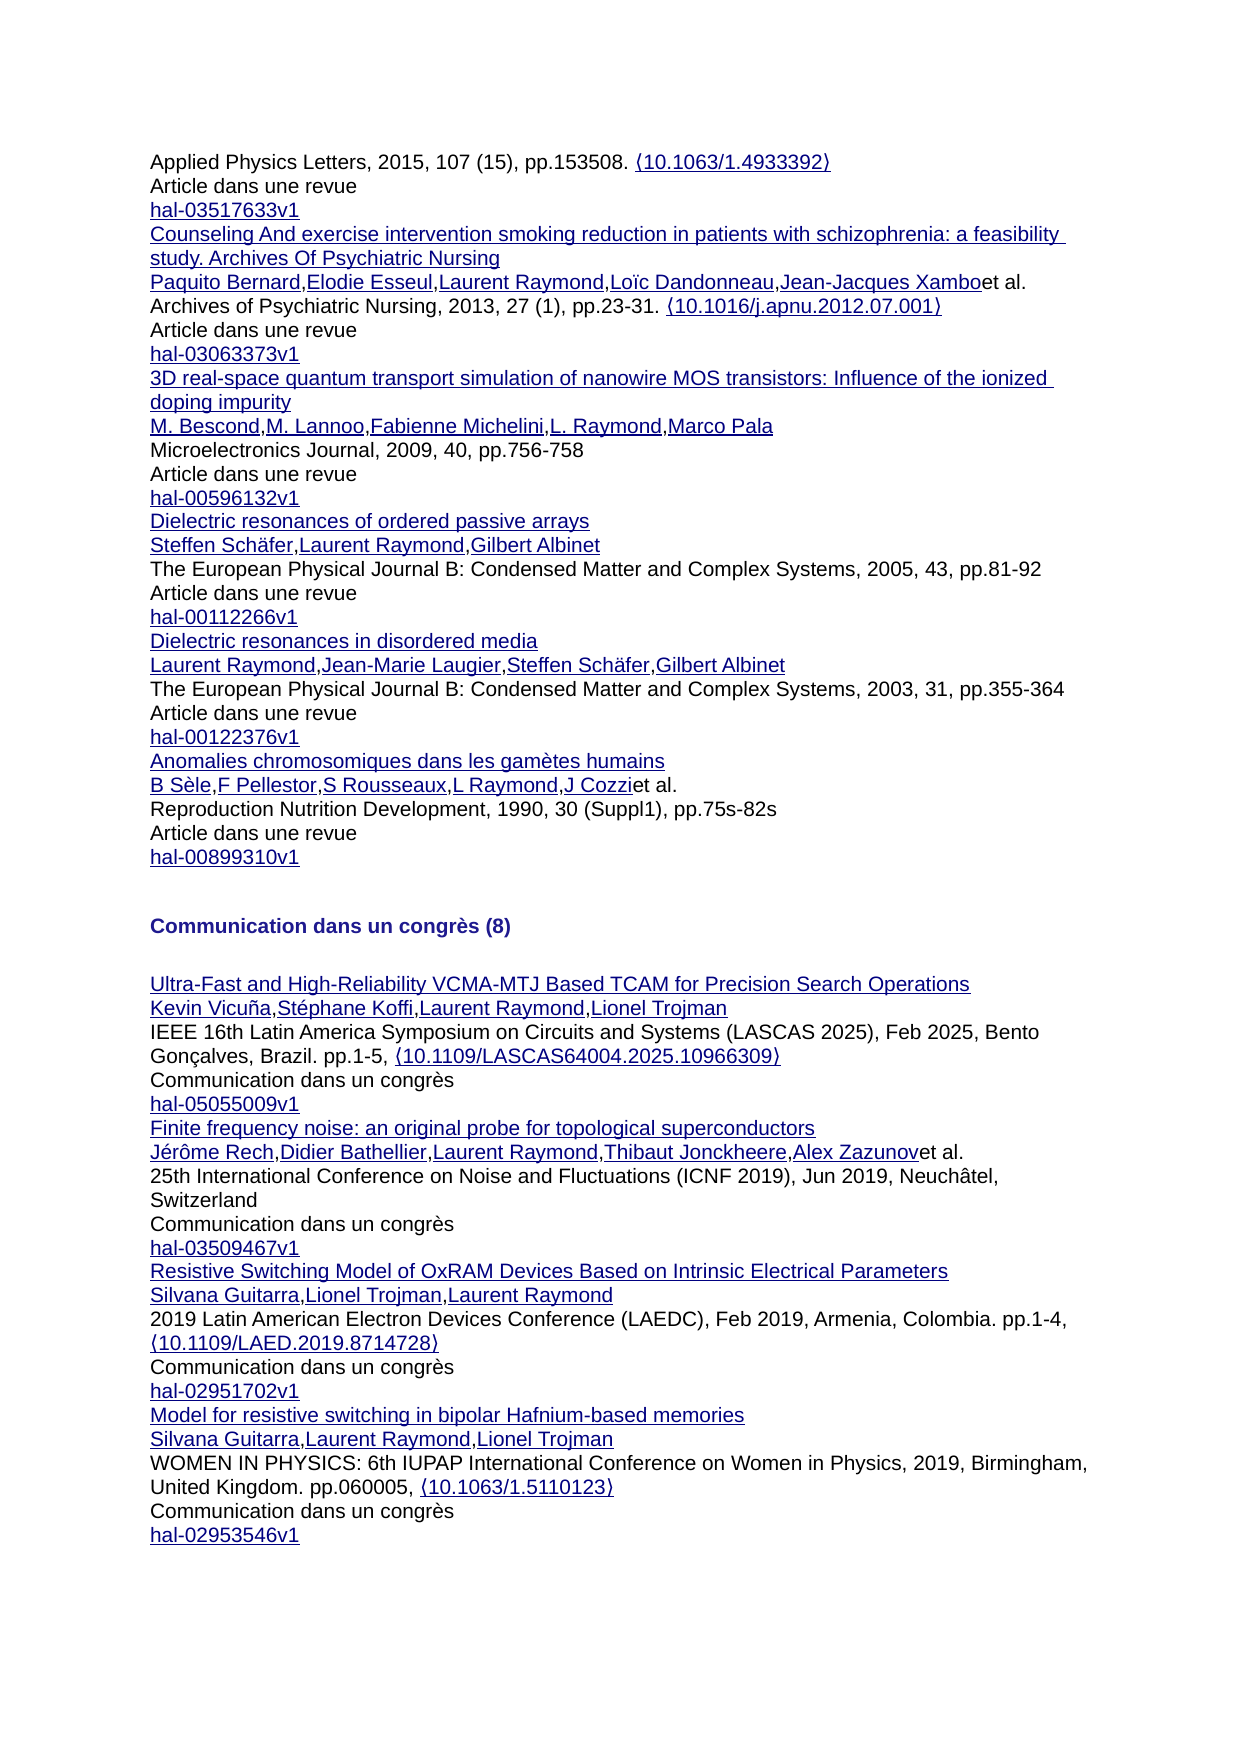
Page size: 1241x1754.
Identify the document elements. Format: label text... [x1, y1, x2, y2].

table_cell Resistive Switching Model of OxRAM Devices Based on Intrinsic Electrical Parameters Silvana Guitarra,Lionel Trojman,Laurent Raymond 2019 Latin American Electron Devices Conference (LAEDC), Feb 2019, Armenia, Colombia. pp.1-4, ⟨10.1109/LAED.2019.8714728⟩ Communication dans un congrès hal-02951702v1 [150, 1259, 1090, 1403]
table_cell 3D real-space quantum transport simulation of nanowire MOS transistors: Influence of the ionized doping impurity M. Bescond,M. Lannoo,Fabienne Michelini,L. Raymond,Marco Pala Microelectronics Journal, 2009, 40, pp.756-758 Article dans une revue hal-00596132v1 [150, 366, 1090, 509]
table_header Ultra-Fast and High-Reliability VCMA-MTJ Based TCAM for Precision Search Operations Kevin Vicuña,Stéphane Koffi,Laurent Raymond,Lionel Trojman IEEE 16th Latin America Symposium on Circuits and Systems (LASCAS 2025), Feb 2025, Bento Gonçalves, Brazil. pp.1-5, ⟨10.1109/LASCAS64004.2025.10966309⟩ Communication dans un congrès hal-05055009v1 [150, 972, 1090, 1116]
table_cell Finite frequency noise: an original probe for topological superconductors Jérôme Rech,Didier Bathellier,Laurent Raymond,Thibaut Jonckheere,Alex Zazunovet al. 25th International Conference on Noise and Fluctuations (ICNF 2019), Jun 2019, Neuchâtel, Switzerland Communication dans un congrès hal-03509467v1 [150, 1116, 1090, 1259]
subtitle Communication dans un congrès (8) [150, 913, 1090, 937]
table_cell Applied Physics Letters, 2015, 107 (15), pp.153508. ⟨10.1063/1.4933392⟩ Article dans une revue hal-03517633v1 [150, 150, 1090, 222]
table_cell Dielectric resonances in disordered media Laurent Raymond,Jean-Marie Laugier,Steffen Schäfer,Gilbert Albinet The European Physical Journal B: Condensed Matter and Complex Systems, 2003, 31, pp.355-364 Article dans une revue hal-00122376v1 [150, 629, 1090, 749]
table_cell Model for resistive switching in bipolar Hafnium-based memories Silvana Guitarra,Laurent Raymond,Lionel Trojman WOMEN IN PHYSICS: 6th IUPAP International Conference on Women in Physics, 2019, Birmingham, United Kingdom. pp.060005, ⟨10.1063/1.5110123⟩ Communication dans un congrès hal-02953546v1 [150, 1403, 1090, 1547]
table_cell Counseling And exercise intervention smoking reduction in patients with schizophrenia: a feasibility study. Archives Of Psychiatric Nursing Paquito Bernard,Elodie Esseul,Laurent Raymond,Loïc Dandonneau,Jean-Jacques Xamboet al. Archives of Psychiatric Nursing, 2013, 27 (1), pp.23-31. ⟨10.1016/j.apnu.2012.07.001⟩ Article dans une revue hal-03063373v1 [150, 222, 1090, 366]
table_cell Anomalies chromosomiques dans les gamètes humains B Sèle,F Pellestor,S Rousseaux,L Raymond,J Cozziet al. Reproduction Nutrition Development, 1990, 30 (Suppl1), pp.75s-82s Article dans une revue hal-00899310v1 [150, 749, 1090, 869]
table_cell Dielectric resonances of ordered passive arrays Steffen Schäfer,Laurent Raymond,Gilbert Albinet The European Physical Journal B: Condensed Matter and Complex Systems, 2005, 43, pp.81-92 Article dans une revue hal-00112266v1 [150, 509, 1090, 629]
